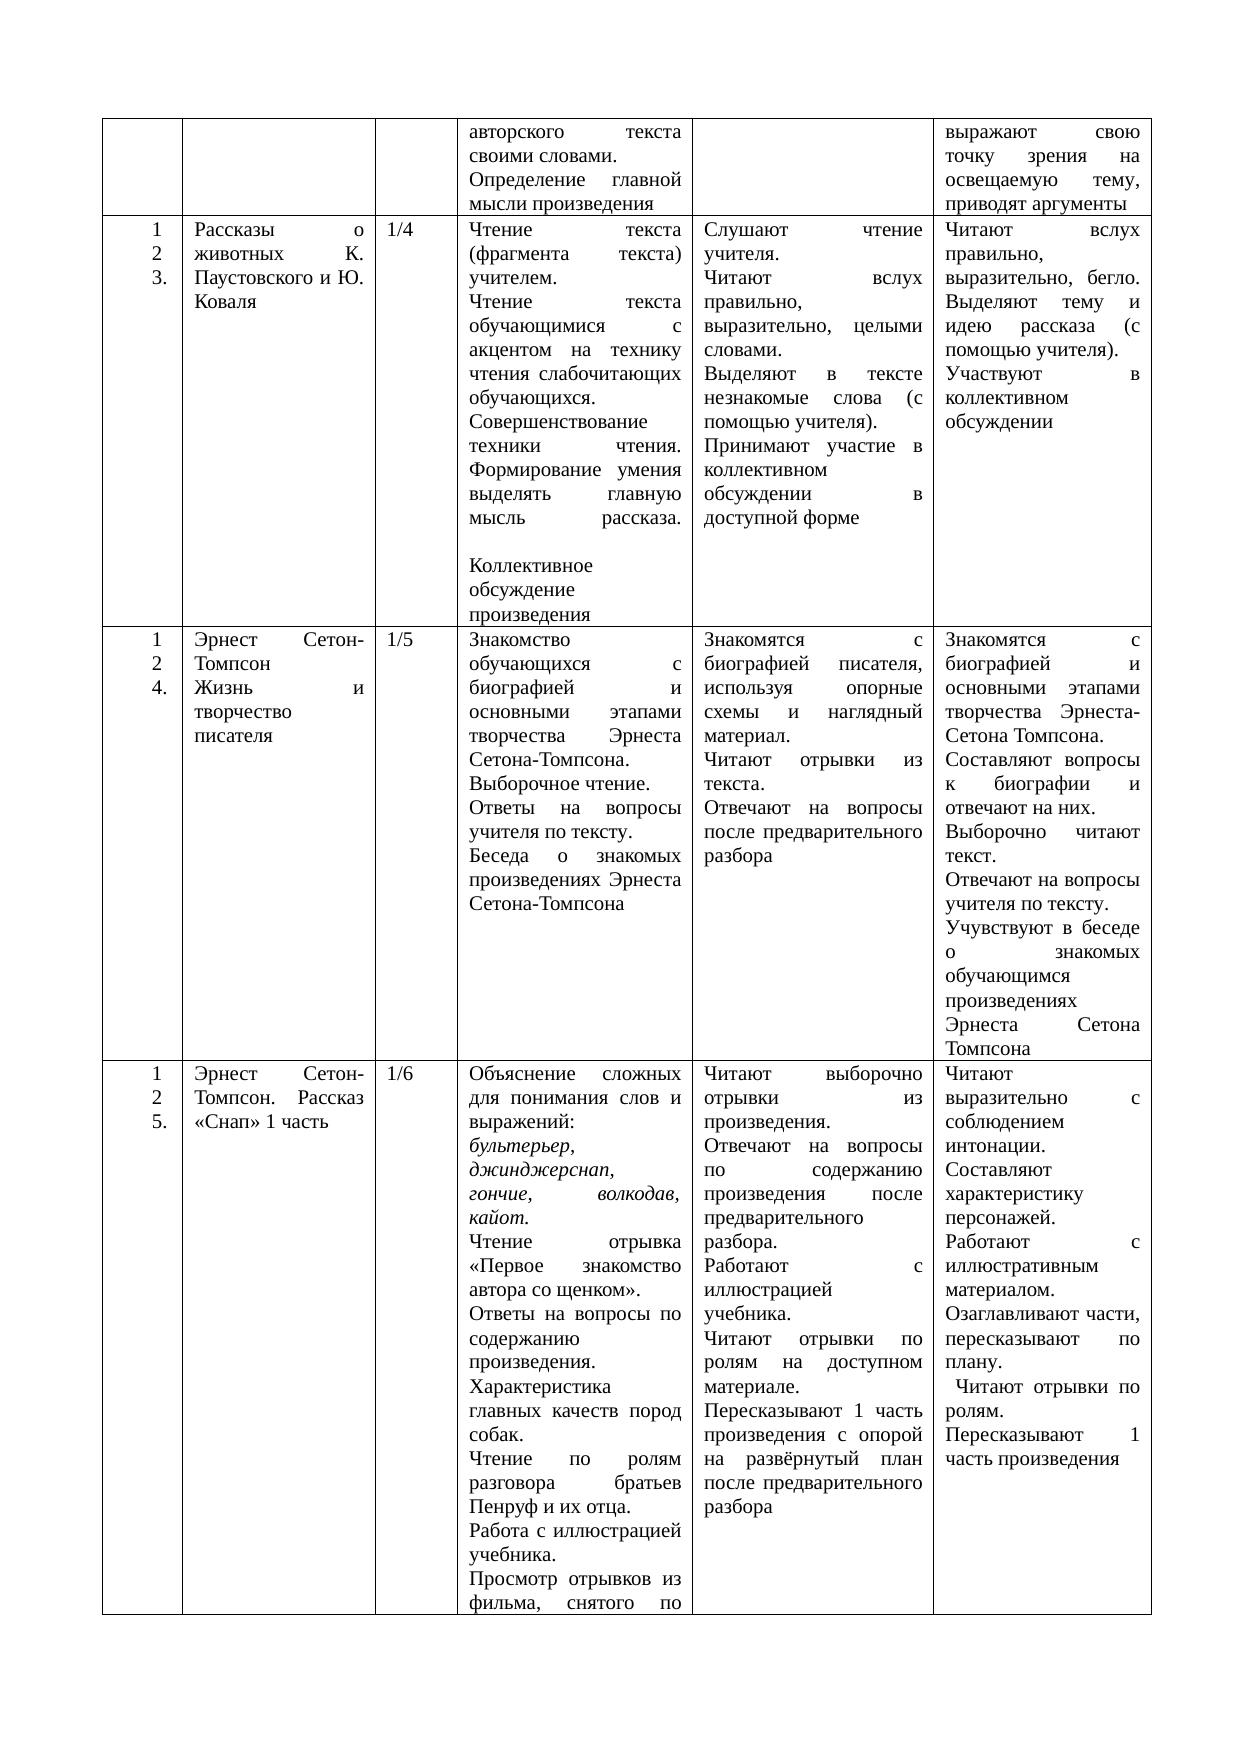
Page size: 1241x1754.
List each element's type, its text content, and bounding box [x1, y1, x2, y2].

table_cell Читают выразительно с соблюдением интонации. Составляют характеристику персонажей. Работают с иллюстративным материалом. Озаглавливают части, пересказывают по плану. Читают отрывки по ролям. Пересказывают 1 часть произведения [934, 1061, 1151, 1614]
table_cell Читают выборочно отрывки из произведения. Отвечают на вопросы по содержанию произведения после предварительного разбора. Работают с иллюстрацией учебника. Читают отрывки по ролям на доступном материале. Пересказывают 1 часть произведения с опорой на развёрнутый план после предварительного разбора [693, 1061, 933, 1614]
table_cell Знакомятся с биографией писателя, используя опорные схемы и наглядный материал. Читают отрывки из текста. Отвечают на вопросы после предварительного разбора [693, 627, 933, 1060]
table_cell выражают свою точку зрения на освещаемую тему, приводят аргументы [934, 119, 1151, 215]
table_cell [103, 119, 182, 215]
table_cell [103, 1061, 182, 1614]
table_cell [183, 119, 375, 215]
table_cell Эрнест Сетон-Томпсон Жизнь и творчество писателя [183, 627, 375, 1060]
table_cell Читают вслух правильно, выразительно, бегло. Выделяют тему и идею рассказа (с помощью учителя). Участвуют в коллективном обсуждении [934, 216, 1151, 626]
table_cell Знакомятся с биографией и основными этапами творчества Эрнеста-Сетона Томпсона. Составляют вопросы к биографии и отвечают на них. Выборочно читают текст. Отвечают на вопросы учителя по тексту. Учувствуют в беседе о знакомых обучающимся произведениях Эрнеста Сетона Томпсона [934, 627, 1151, 1060]
table_cell [693, 119, 933, 215]
table_cell [103, 216, 182, 626]
table_cell Рассказы о животных К. Паустовского и Ю. Коваля [183, 216, 375, 626]
table_cell Слушают чтение учителя. Читают вслух правильно, выразительно, целыми словами. Выделяют в тексте незнакомые слова (с помощью учителя). Принимают участие в коллективном обсуждении в доступной форме [693, 216, 933, 626]
table_cell авторского текста своими словами. Определение главной мысли произведения [458, 119, 692, 215]
table_cell Эрнест Сетон-Томпсон. Рассказ «Снап» 1 часть [183, 1061, 375, 1614]
table_cell [376, 119, 457, 215]
table_cell Чтение текста (фрагмента текста) учителем. Чтение текста обучающимися с акцентом на технику чтения слабочитающих обучающихся. Совершенствование техники чтения. Формирование умения выделять главную мысль рассказа. Коллективное обсуждение произведения [458, 216, 692, 626]
table_cell Знакомство обучающихся с биографией и основными этапами творчества Эрнеста Сетона-Томпсона. Выборочное чтение. Ответы на вопросы учителя по тексту. Беседа о знакомых произведениях Эрнеста Сетона-Томпсона [458, 627, 692, 1060]
table_cell 1/6 [376, 1061, 457, 1614]
table_cell 1/4 [376, 216, 457, 626]
table_cell [103, 627, 182, 1060]
table_cell 1/5 [376, 627, 457, 1060]
table_cell Объяснение сложных для понимания слов и выражений: бультерьер, джинджерснап, гончие, волкодав, кайот. Чтение отрывка «Первое знакомство автора со щенком». Ответы на вопросы по содержанию произведения. Характеристика главных качеств пород собак. Чтение по ролям разговора братьев Пенруф и их отца. Работа с иллюстрацией учебника. Просмотр отрывков из фильма, снятого по [458, 1061, 692, 1614]
